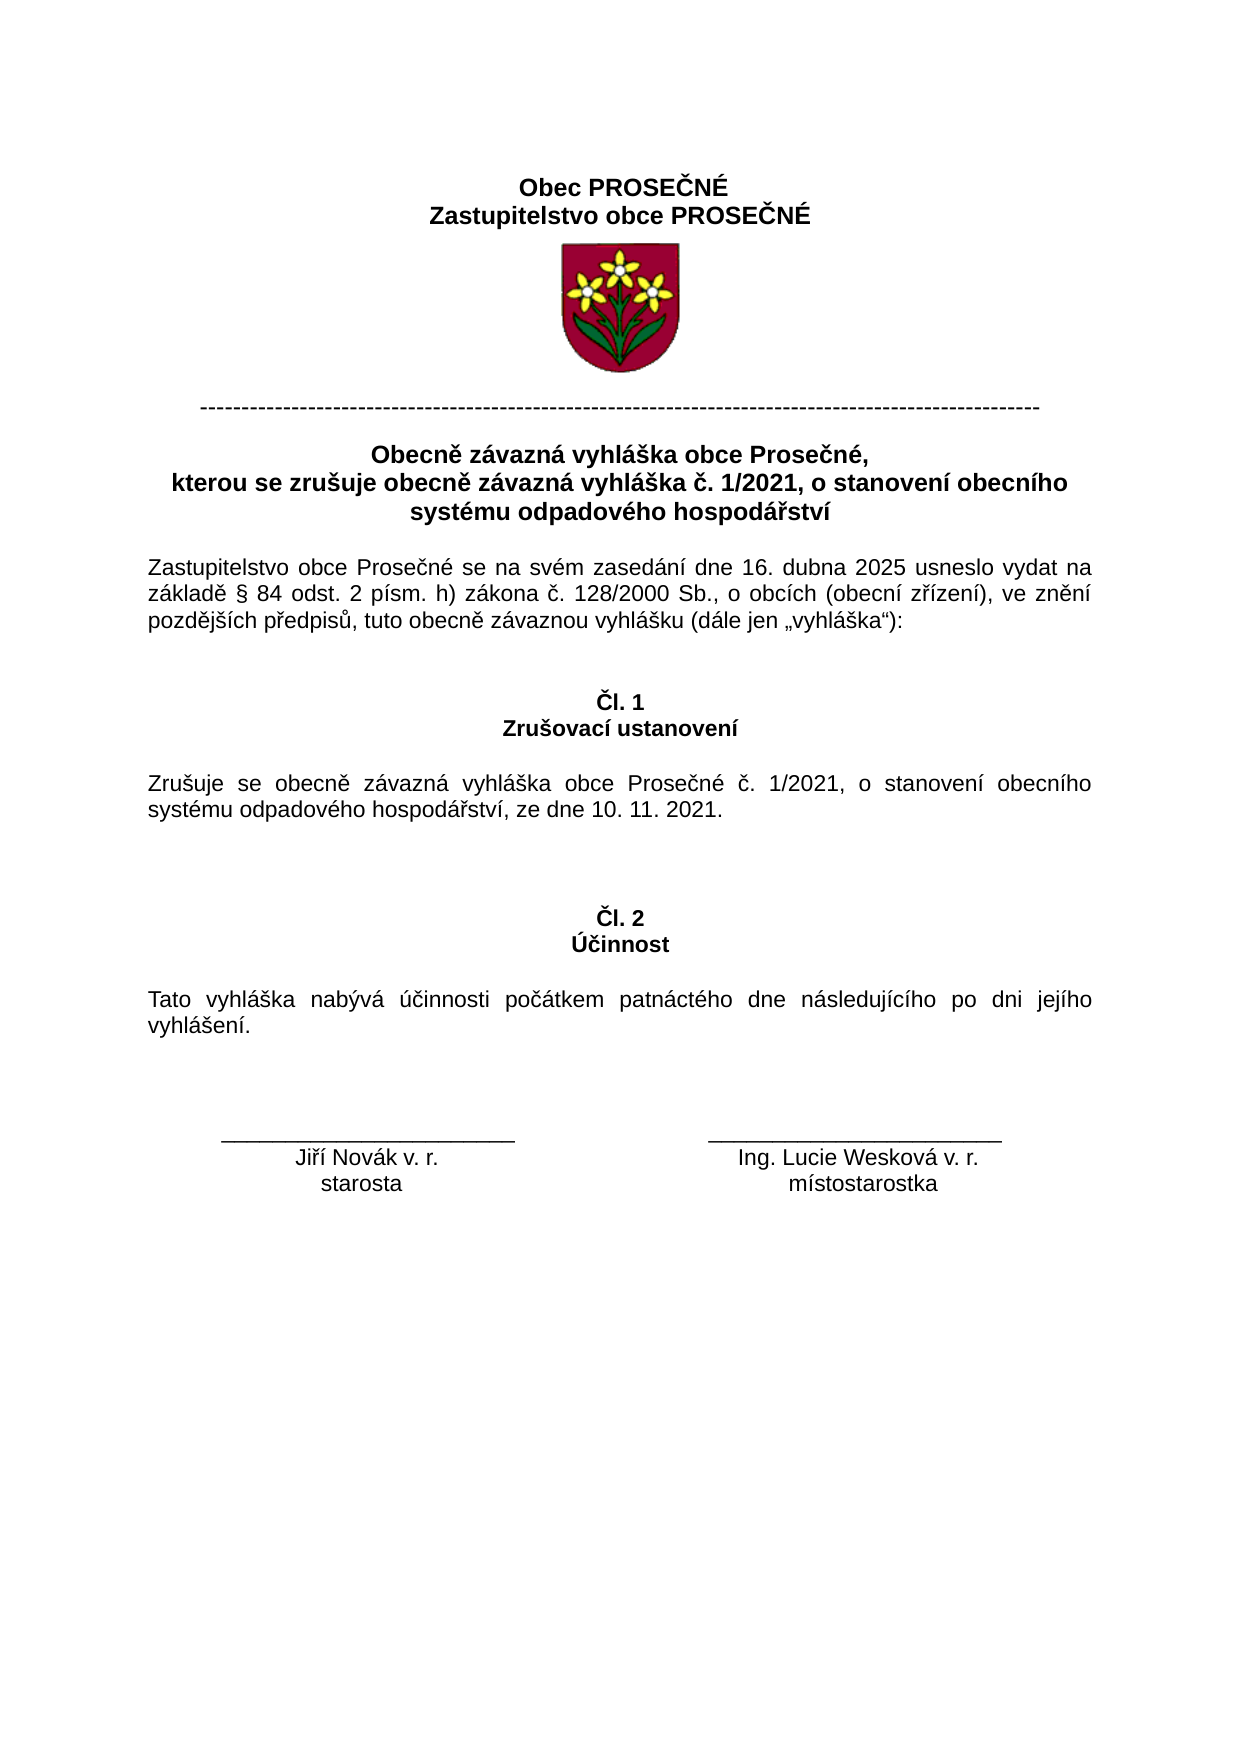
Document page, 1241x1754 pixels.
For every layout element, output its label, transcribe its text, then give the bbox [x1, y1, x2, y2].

text ----------------------------------------------------------------------------------------------------- [148, 392, 1093, 421]
text kterou se zrušuje obecně závazná vyhláška č. 1/2021, o stanovení obecního systému odpadového hospodářství [148, 468, 1093, 526]
text Tato vyhláška nabývá účinnosti počátkem patnáctého dne následujícího po dni jejího vyhlášení. [148, 986, 1093, 1038]
text Zastupitelstvo obce Prosečné se na svém zasedání dne 16. dubna 2025 usneslo vydat na základě § 84 odst. 2 písm. h) zákona č. 128/2000 Sb., o obcích (obecní zřízení), ve znění pozdějších předpisů, tuto obecně závaznou vyhlášku (dále jen „vyhláška“): [148, 554, 1093, 633]
text starosta místostarostka [148, 1170, 1093, 1196]
text Čl. 2 [148, 905, 1093, 931]
text Čl. 1 [148, 689, 1093, 715]
text Obec PROSEČNÉ Zastupitelstvo obce PROSEČNÉ [148, 173, 1093, 230]
text Zrušovací ustanovení [148, 715, 1093, 742]
text _______________________ _______________________ [148, 1117, 1093, 1144]
text Obecně závazná vyhláška obce Prosečné, [148, 439, 1093, 468]
text Zrušuje se obecně závazná vyhláška obce Prosečné č. 1/2021, o stanovení obecního systému odpadového hospodářství, ze dne 10. 11. 2021. [148, 770, 1093, 822]
text Jiří Novák v. r. Ing. Lucie Wesková v. r. [148, 1144, 1093, 1170]
text Účinnost [148, 931, 1093, 957]
